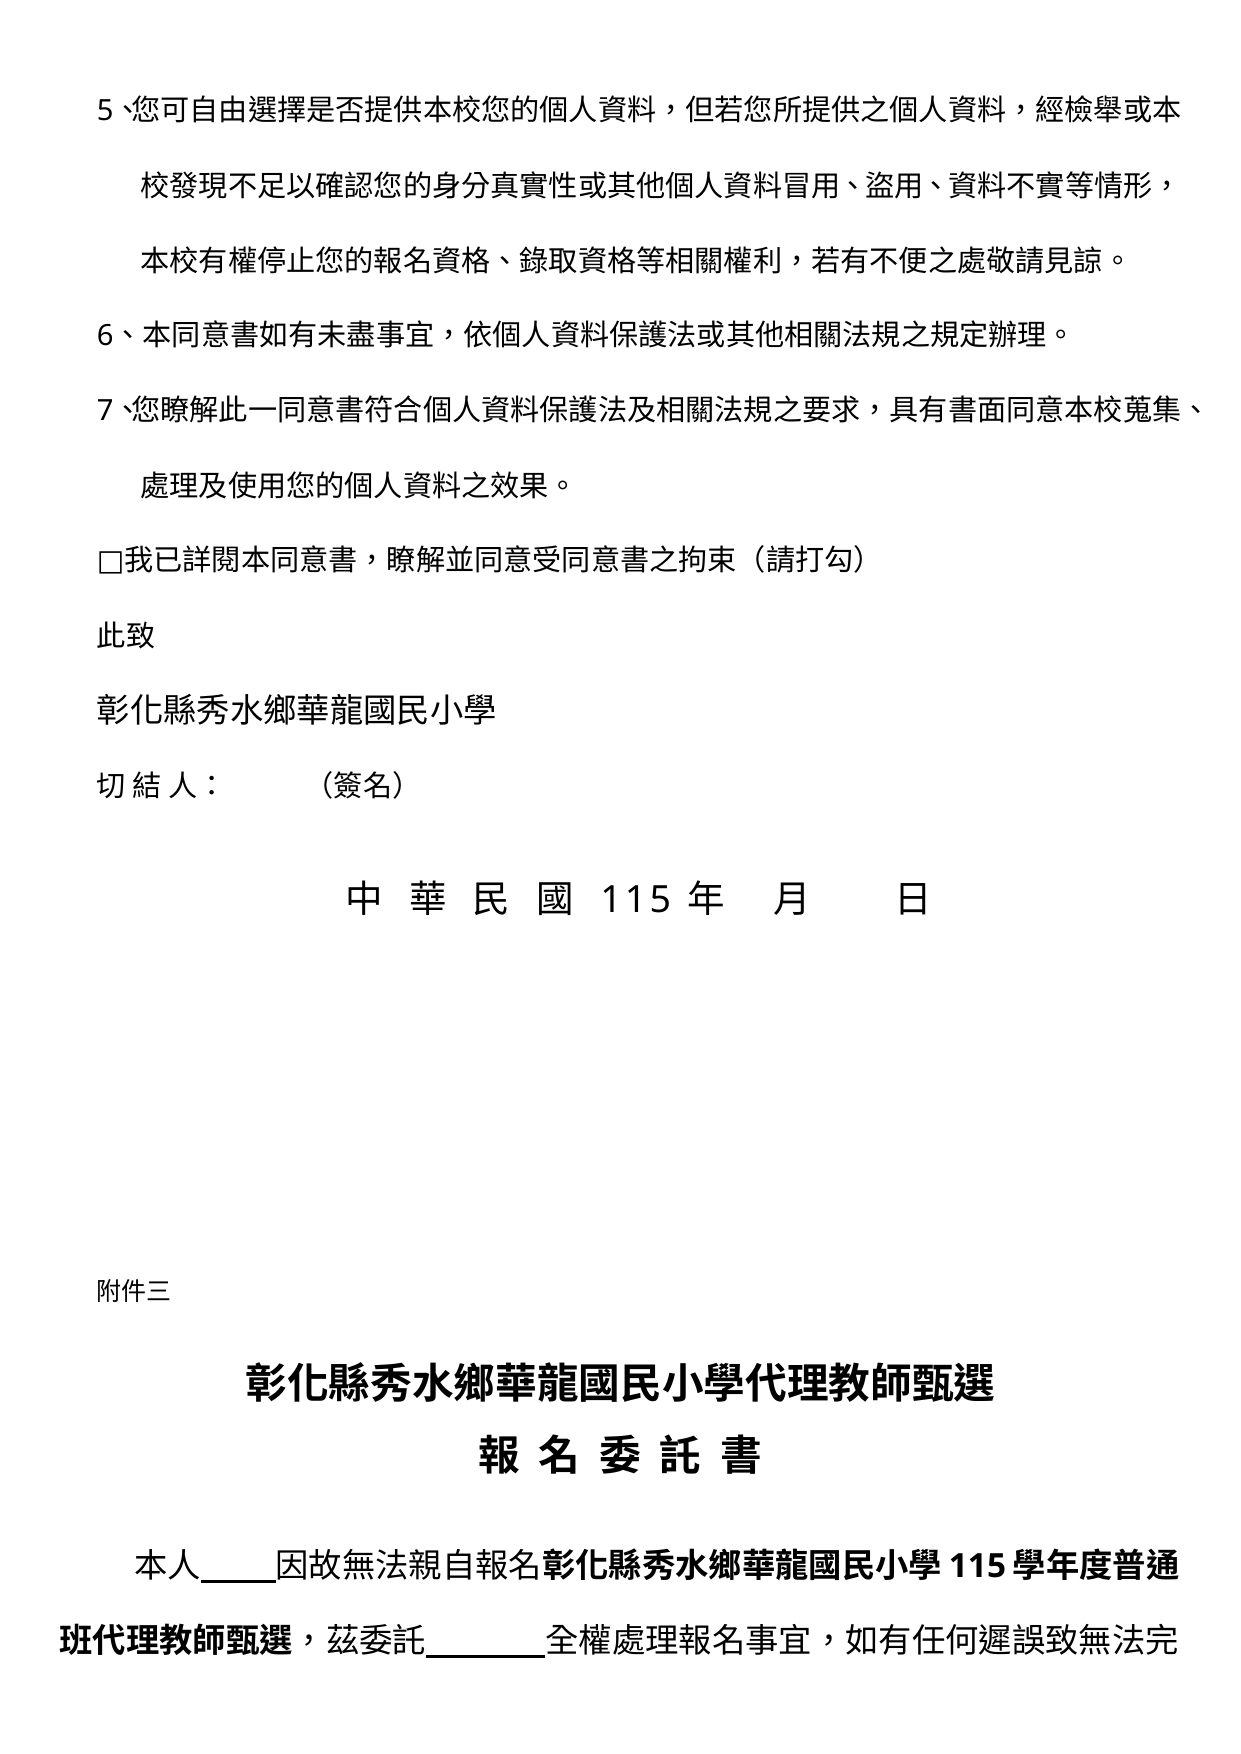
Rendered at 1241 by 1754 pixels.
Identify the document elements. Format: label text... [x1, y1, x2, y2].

text 彰化縣秀水鄉華龍國民小學 [97, 671, 1181, 746]
text 彰化縣秀水鄉華龍國民小學代理教師甄選 [59, 1365, 1181, 1407]
text □我已詳閱本同意書，瞭解並同意受同意書之拘束（請打勾） [97, 521, 1181, 596]
text 切 結 人： （簽名） [97, 746, 1181, 821]
text 附件三 [97, 1271, 1181, 1308]
text 本人 因故無法親自報名彰化縣秀水鄉華龍國民小學115學年度普通班代理教師甄選，茲委託 全權處理報名事宜，如有任何遲誤致無法完 [59, 1526, 1181, 1676]
text 中 華 民 國 115 年 月 日 [97, 858, 1181, 933]
text 報 名 委 託 書 [59, 1444, 1181, 1477]
text 7、您瞭解此一同意書符合個人資料保護法及相關法規之要求，具有書面同意本校蒐集、處理及使用您的個人資料之效果。 [97, 371, 1181, 521]
text 5、您可自由選擇是否提供本校您的個人資料，但若您所提供之個人資料，經檢舉或本校發現不足以確認您的身分真實性或其他個人資料冒用、盜用、資料不實等情形，本校有權停止您的報名資格、錄取資格等相關權利，若有不便之處敬請見諒。 [97, 71, 1181, 296]
text 此致 [97, 596, 1181, 671]
text 6、本同意書如有未盡事宜，依個人資料保護法或其他相關法規之規定辦理。 [97, 296, 1181, 371]
